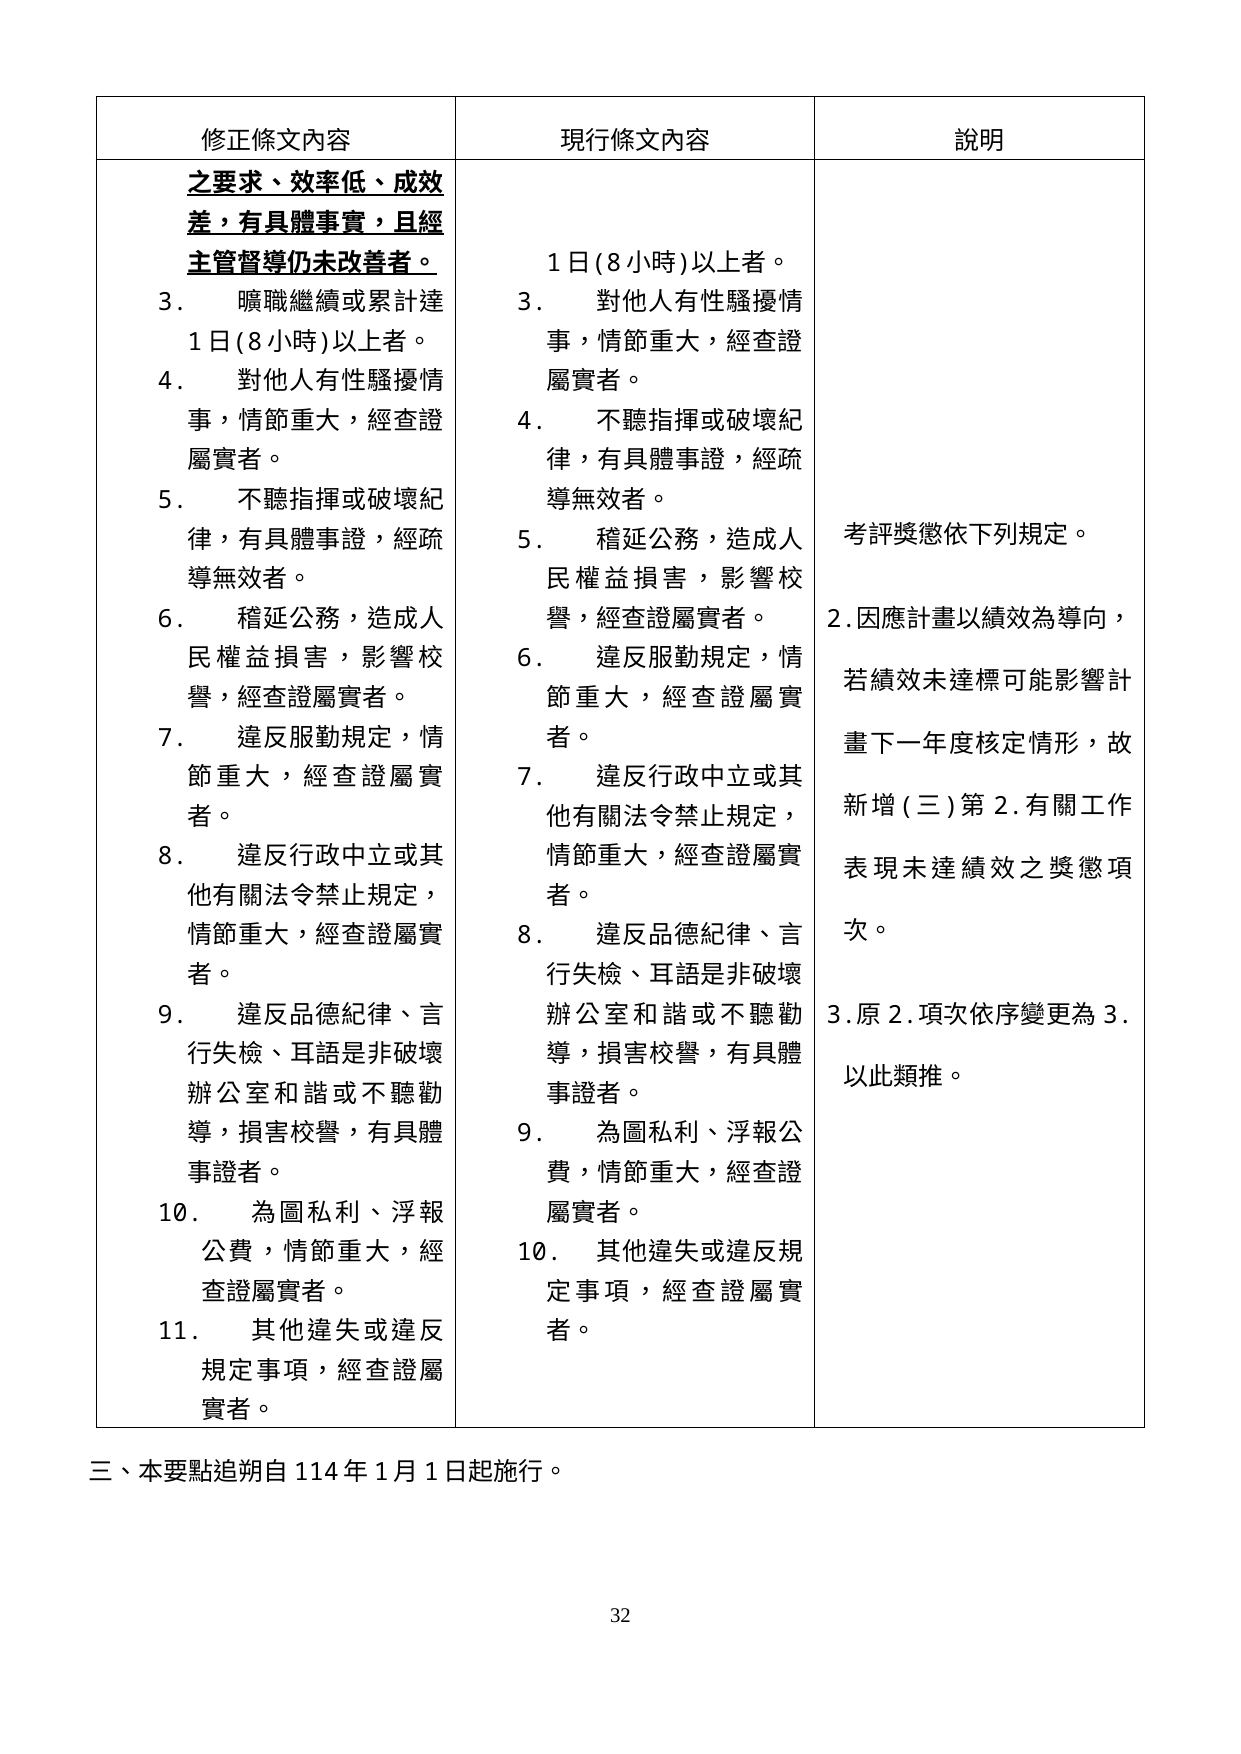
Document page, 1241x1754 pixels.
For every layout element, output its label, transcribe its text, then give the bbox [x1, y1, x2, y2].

table_header 說明 [815, 97, 1144, 159]
table_header 現行條文內容 [456, 97, 814, 159]
table_cell 考評獎懲依下列規定。 2.因應計畫以績效為導向，若績效未達標可能影響計畫下一年度核定情形，故新增(三)第2.有關工作表現未達績效之獎懲項次。 3.原2.項次依序變更為3.以此類推。 [815, 160, 1144, 1427]
text 三、本要點追朔自114年1月1日起施行。 [89, 1428, 1152, 1490]
table_header 修正條文內容 [97, 97, 455, 159]
table_cell 六、年終考評獎懲依下列規定： (前略…) (三)受考評人有下列情事之一者，當年度考評宜列為丙等以下。 請病假超過30日者。 工作表現未達所處職級之要求、效率低、成效差，有具體事實，且經主管督導仍未改善者。 曠職繼續或累計達1日(8小時)以上者。 對他人有性騷擾情事，情節重大，經查證屬實者。 不聽指揮或破壞紀律，有具體事證，經疏導無效者。 稽延公務，造成人民權益損害，影響校譽，經查證屬實者。 違反服勤規定，情節重大，經查證屬實者。 違反行政中立或其他有關法令禁止規定，情節重大，經查證屬實者。 違反品德紀律、言行失檢、耳語是非破壞辦公室和諧或不聽勸導，損害校譽，有具體事證者。 為圖私利、浮報公費，情節重大，經查證屬實者。 其他違失或違反規定事項，經查證屬實者。 [97, 160, 455, 1427]
table_cell 六、年終考評獎懲依下列規定： (前略…) (三)受考評人有下列情事之一者，當年度考評宜列為丙等以下。 請病假超過 30 日者。 曠職繼續或累計達1日(8小時)以上者。 對他人有性騷擾情事，情節重大，經查證屬實者。 不聽指揮或破壞紀律，有具體事證，經疏導無效者。 稽延公務，造成人民權益損害，影響校譽，經查證屬實者。 違反服勤規定，情節重大，經查證屬實者。 違反行政中立或其他有關法令禁止規定，情節重大，經查證屬實者。 違反品德紀律、言行失檢、耳語是非破壞辦公室和諧或不聽勸導，損害校譽，有具體事證者。 為圖私利、浮報公費，情節重大，經查證屬實者。 其他違失或違反規定事項，經查證屬實者。 [456, 160, 814, 1427]
